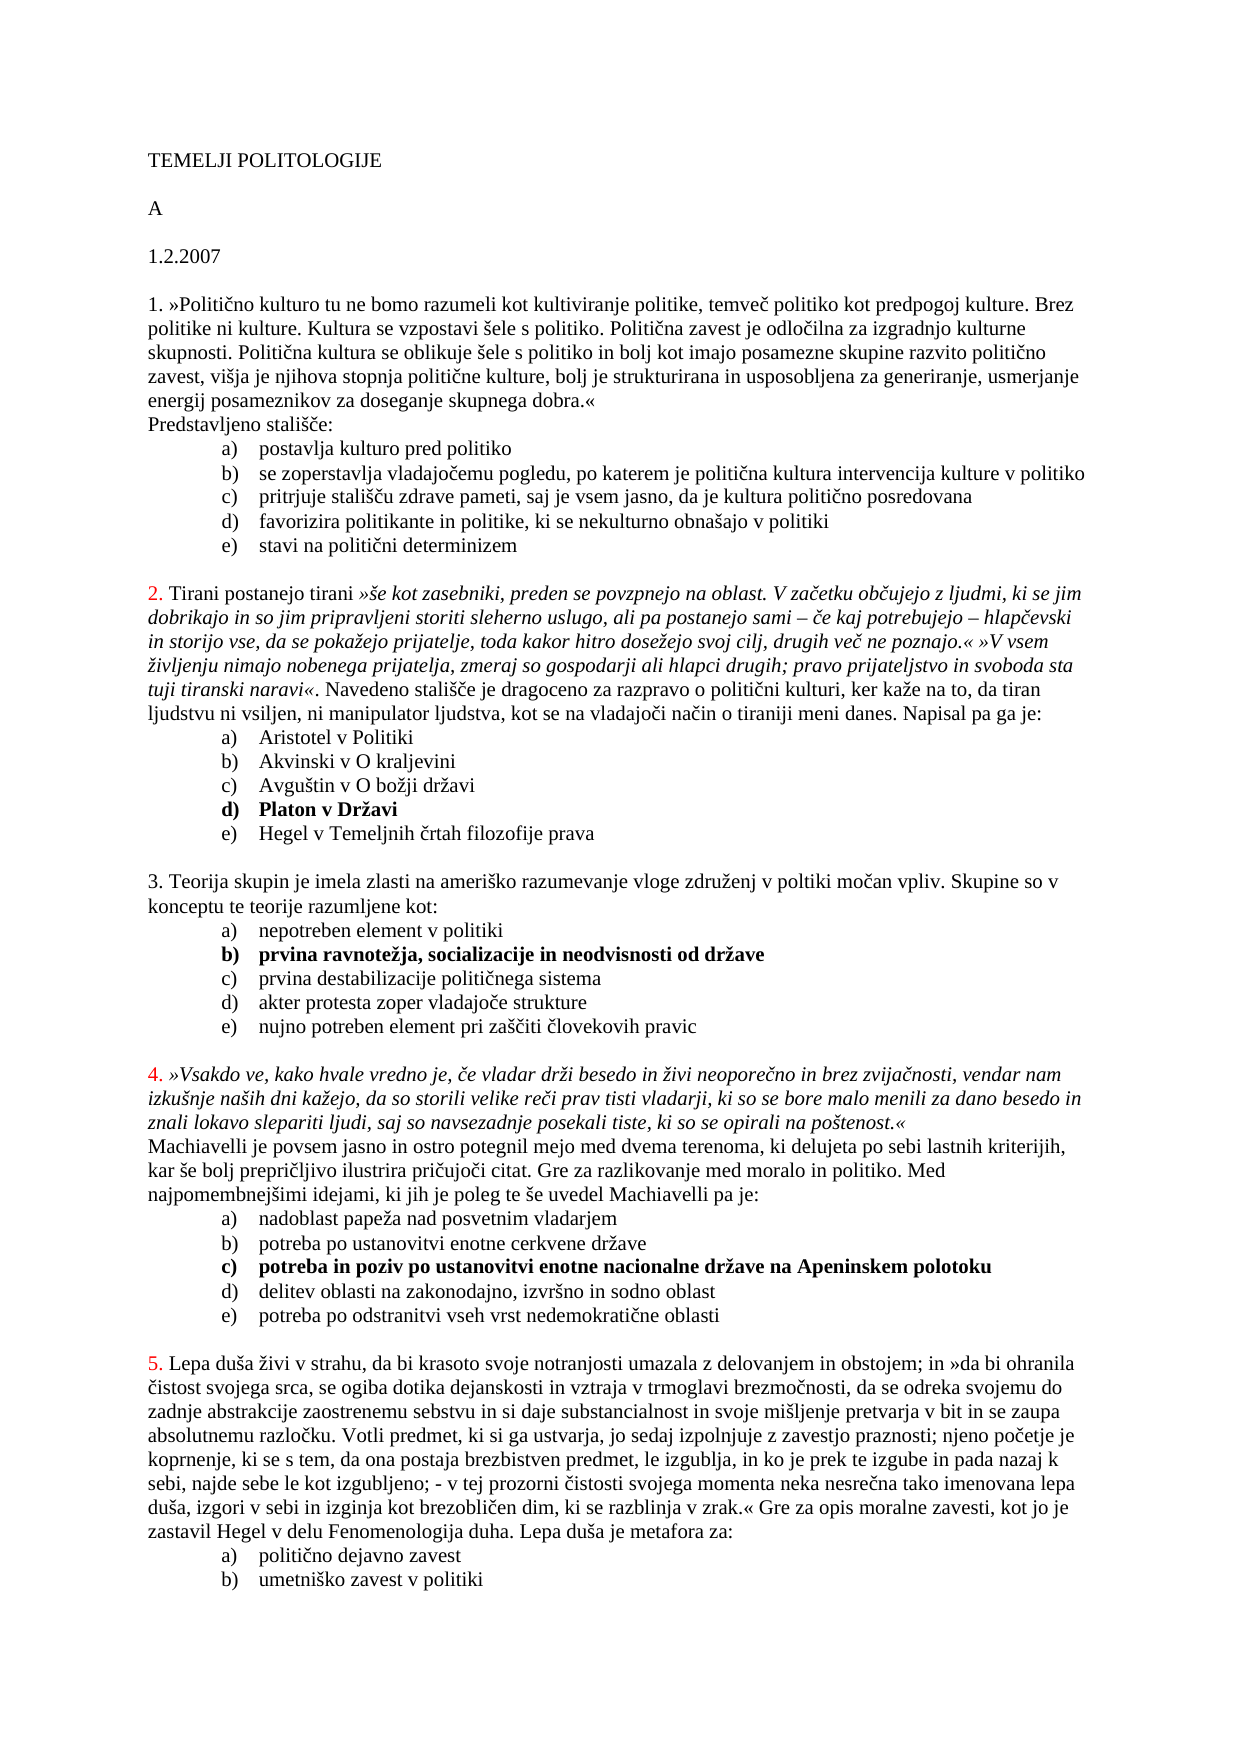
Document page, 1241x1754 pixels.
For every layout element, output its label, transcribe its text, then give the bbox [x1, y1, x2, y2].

text Predstavljeno stališče: [148, 412, 1093, 436]
text 3. Teorija skupin je imela zlasti na ameriško razumevanje vloge združenj v poltiki močan vpliv. Skupine so v konceptu te teorije razumljene kot: [148, 869, 1093, 918]
text 5. Lepa duša živi v strahu, da bi krasoto svoje notranjosti umazala z delovanjem in obstojem; in »da bi ohranila čistost svojega srca, se ogiba dotika dejanskosti in vztraja v trmoglavi brezmočnosti, da se odreka svojemu do zadnje abstrakcije zaostrenemu sebstvu in si daje substancialnost in svoje mišljenje pretvarja v bit in se zaupa absolutnemu razločku. Votli predmet, ki si ga ustvarja, jo sedaj izpolnjuje z zavestjo praznosti; njeno početje je koprnenje, ki se s tem, da ona postaja brezbistven predmet, le izgublja, in ko je prek te izgube in pada nazaj k sebi, najde sebe le kot izgubljeno; - v tej prozorni čistosti svojega momenta neka nesrečna tako imenovana lepa duša, izgori v sebi in izginja kot brezobličen dim, ki se razblinja v zrak.« Gre za opis moralne zavesti, kot jo je zastavil Hegel v delu Fenomenologija duha. Lepa duša je metafora za: [148, 1351, 1093, 1543]
list prvina destabilizacije političnega sistema [221, 966, 1093, 990]
text 2. Tirani postanejo tirani »še kot zasebniki, preden se povzpnejo na oblast. V začetku občujejo z ljudmi, ki se jim dobrikajo in so jim pripravljeni storiti sleherno uslugo, ali pa postanejo sami – če kaj potrebujejo – hlapčevski in storijo vse, da se pokažejo prijatelje, toda kakor hitro dosežejo svoj cilj, drugih več ne poznajo.« »V vsem življenju nimajo nobenega prijatelja, zmeraj so gospodarji ali hlapci drugih; pravo prijateljstvo in svoboda sta tuji tiranski naravi«. Navedeno stališče je dragoceno za razpravo o politični kulturi, ker kaže na to, da tiran ljudstvu ni vsiljen, ni manipulator ljudstva, kot se na vladajoči način o tiraniji meni danes. Napisal pa ga je: [148, 581, 1093, 725]
text Machiavelli je povsem jasno in ostro potegnil mejo med dvema terenoma, ki delujeta po sebi lastnih kriterijih, kar še bolj prepričljivo ilustrira pričujoči citat. Gre za razlikovanje med moralo in politiko. Med najpomembnejšimi idejami, ki jih je poleg te še uvedel Machiavelli pa je: [148, 1134, 1093, 1206]
list nepotreben element v politiki [221, 918, 1093, 942]
list delitev oblasti na zakonodajno, izvršno in sodno oblast [221, 1278, 1093, 1303]
list Platon v Državi [221, 797, 1093, 821]
list umetniško zavest v politiki [221, 1567, 1093, 1591]
list Akvinski v O kraljevini [221, 749, 1093, 773]
list Avguštin v O božji državi [221, 773, 1093, 797]
list potreba in poziv po ustanovitvi enotne nacionalne države na Apeninskem polotoku [221, 1254, 1093, 1278]
text TEMELJI POLITOLOGIJE [148, 148, 1093, 172]
list nadoblast papeža nad posvetnim vladarjem [221, 1206, 1093, 1230]
list stavi na politični determinizem [221, 533, 1093, 557]
list politično dejavno zavest [221, 1543, 1093, 1567]
list prvina ravnotežja, socializacije in neodvisnosti od države [221, 942, 1093, 966]
list Hegel v Temeljnih črtah filozofije prava [221, 821, 1093, 845]
text 4. »Vsakdo ve, kako hvale vredno je, če vladar drži besedo in živi neoporečno in brez zvijačnosti, vendar nam izkušnje naših dni kažejo, da so storili velike reči prav tisti vladarji, ki so se bore malo menili za dano besedo in znali lokavo slepariti ljudi, saj so navsezadnje posekali tiste, ki so se opirali na poštenost.« [148, 1062, 1093, 1134]
list se zoperstavlja vladajočemu pogledu, po katerem je politična kultura intervencija kulture v politiko [221, 460, 1093, 484]
list akter protesta zoper vladajoče strukture [221, 990, 1093, 1014]
list potreba po odstranitvi vseh vrst nedemokratične oblasti [221, 1303, 1093, 1327]
text 1. »Politično kulturo tu ne bomo razumeli kot kultiviranje politike, temveč politiko kot predpogoj kulture. Brez politike ni kulture. Kultura se vzpostavi šele s politiko. Politična zavest je odločilna za izgradnjo kulturne skupnosti. Politična kultura se oblikuje šele s politiko in bolj kot imajo posamezne skupine razvito politično zavest, višja je njihova stopnja politične kulture, bolj je strukturirana in usposobljena za generiranje, usmerjanje energij posameznikov za doseganje skupnega dobra.« [148, 292, 1093, 412]
list pritrjuje stališču zdrave pameti, saj je vsem jasno, da je kultura politično posredovana [221, 484, 1093, 508]
list nujno potreben element pri zaščiti človekovih pravic [221, 1014, 1093, 1038]
list postavlja kulturo pred politiko [221, 436, 1093, 460]
list Aristotel v Politiki [221, 725, 1093, 749]
list potreba po ustanovitvi enotne cerkvene države [221, 1230, 1093, 1254]
list favorizira politikante in politike, ki se nekulturno obnašajo v politiki [221, 508, 1093, 533]
text A [148, 196, 1093, 220]
text 1.2.2007 [148, 244, 1093, 268]
